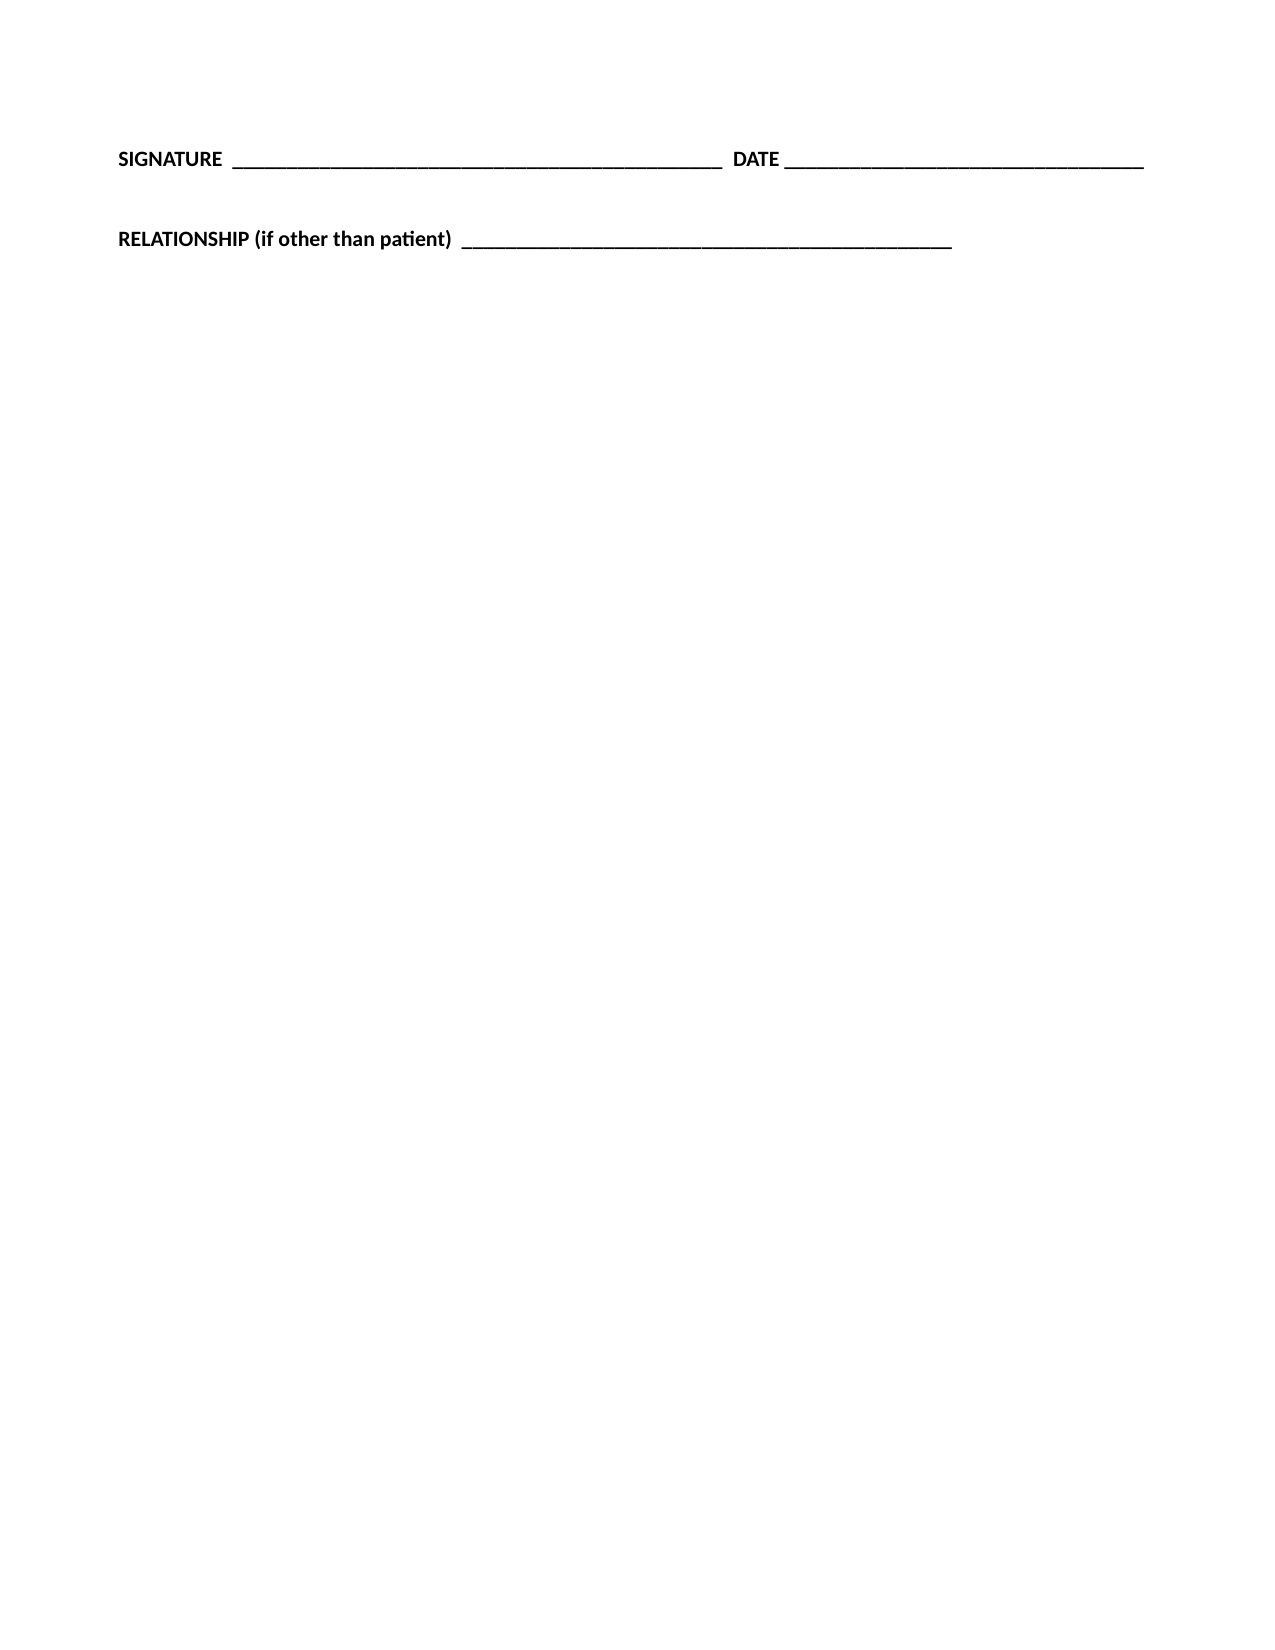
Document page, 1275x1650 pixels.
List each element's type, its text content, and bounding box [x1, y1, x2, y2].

text RELATIONSHIP (if other than patient) _____________________________________________ [118, 225, 1157, 251]
text SIGNATURE _____________________________________________ DATE _________________________________ [118, 145, 1157, 171]
